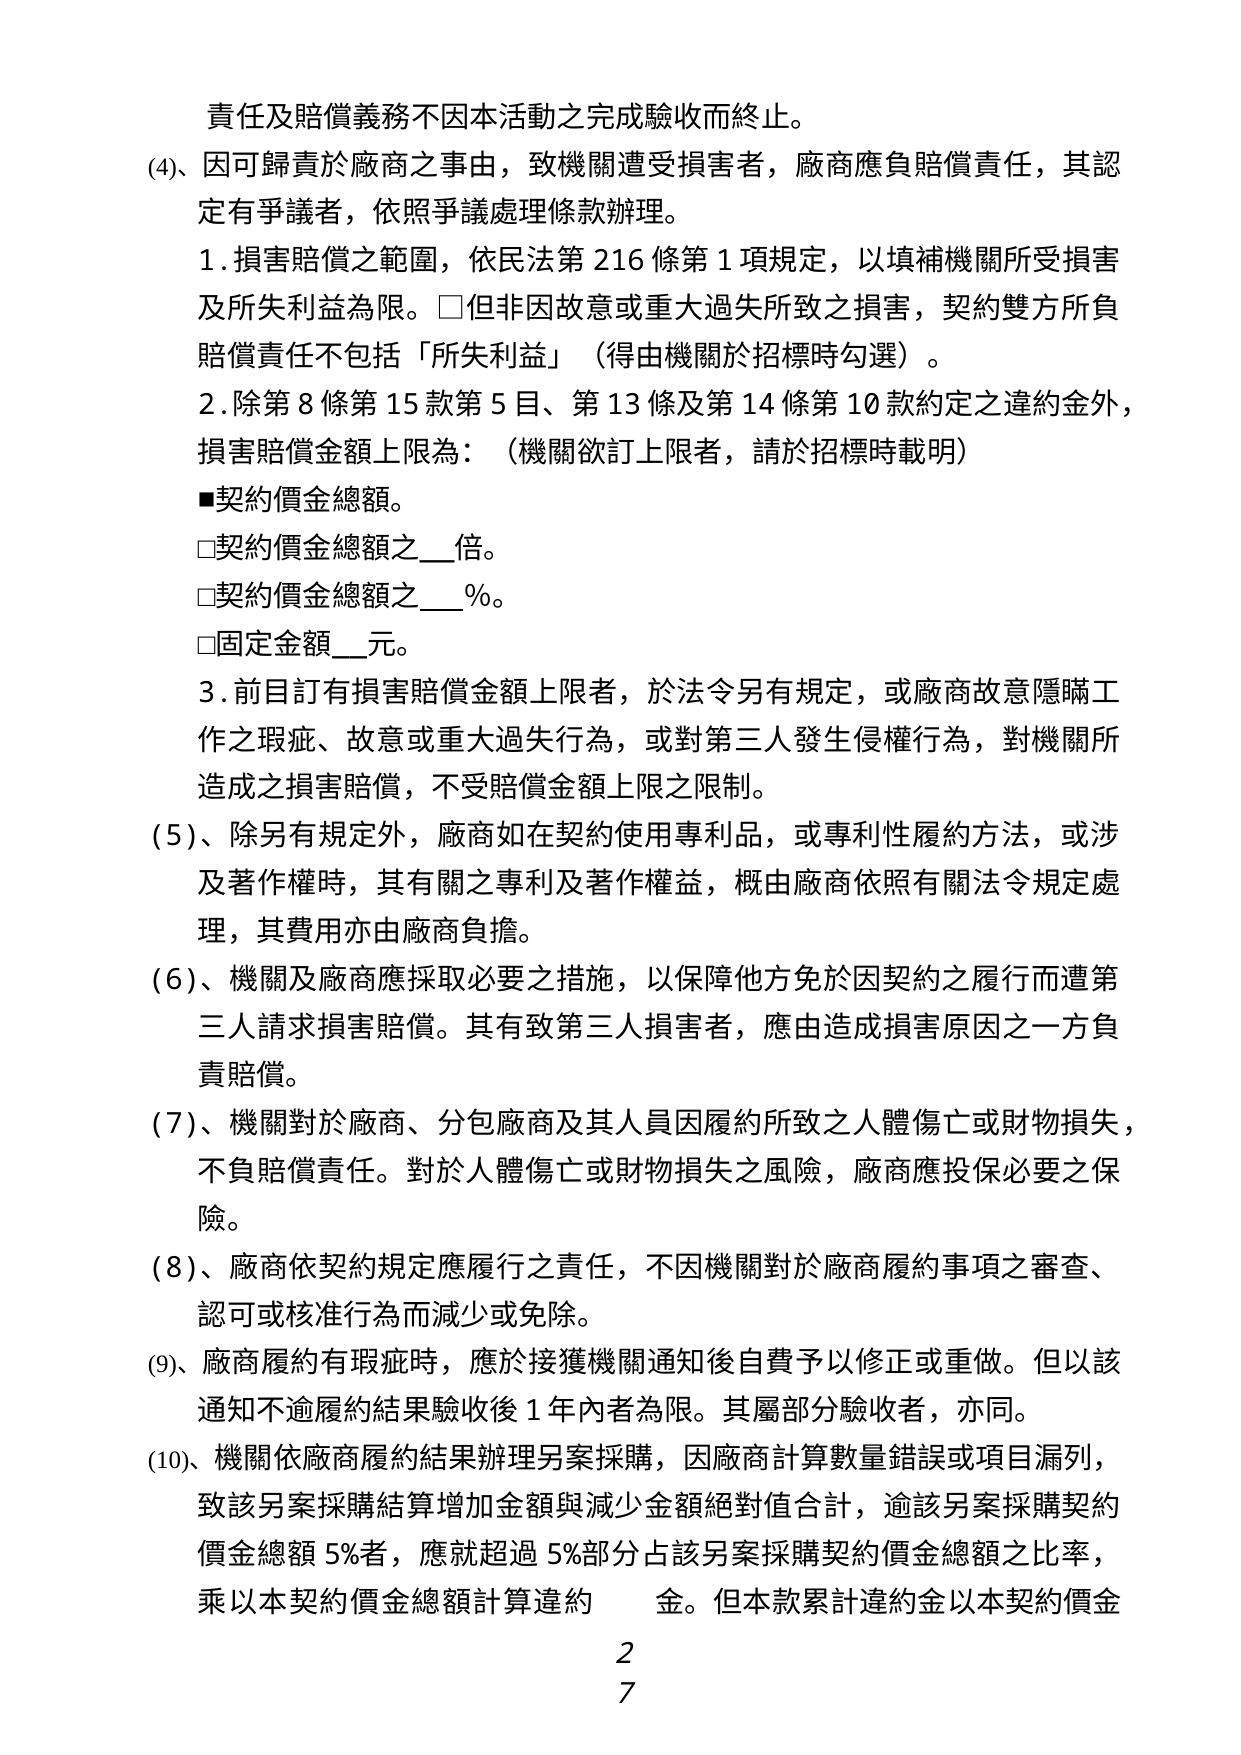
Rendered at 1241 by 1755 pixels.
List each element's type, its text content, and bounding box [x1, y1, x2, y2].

text ■契約價金總額。 [198, 472, 1122, 520]
text 責任及賠償義務不因本活動之完成驗收而終止。 [172, 89, 1122, 137]
text 3.前目訂有損害賠償金額上限者，於法令另有規定，或廠商故意隱瞞工作之瑕疵、故意或重大過失行為，或對第三人發生侵權行為，對機關所造成之損害賠償，不受賠償金額上限之限制。 [198, 664, 1122, 807]
list 廠商依契約規定應履行之責任，不因機關對於廠商履約事項之審查、認可或核准行為而減少或免除。 [148, 1239, 1122, 1334]
list 機關依廠商履約結果辦理另案採購，因廠商計算數量錯誤或項目漏列，致該另案採購結算增加金額與減少金額絕對值合計，逾該另案採購契約價金總額5%者，應就超過5%部分占該另案採購契約價金總額之比率，乘以本契約價金總額計算違約金。但本款累計違約金以本契約價金 [148, 1430, 1122, 1622]
list 因可歸責於廠商之事由，致機關遭受損害者，廠商應負賠償責任，其認定有爭議者，依照爭議處理條款辦理。 [148, 137, 1122, 232]
text 2.除第8條第15款第5目、第13條及第14條第10款約定之違約金外，損害賠償金額上限為：（機關欲訂上限者，請於招標時載明） [198, 376, 1122, 472]
text □固定金額__元。 [198, 616, 1122, 664]
text □契約價金總額之 ％。 [198, 568, 1122, 616]
list 機關及廠商應採取必要之措施，以保障他方免於因契約之履行而遭第三人請求損害賠償。其有致第三人損害者，應由造成損害原因之一方負責賠償。 [148, 951, 1122, 1095]
text 1.損害賠償之範圍，依民法第216條第1項規定，以填補機關所受損害及所失利益為限。□但非因故意或重大過失所致之損害，契約雙方所負賠償責任不包括「所失利益」（得由機關於招標時勾選）。 [198, 232, 1122, 376]
list 廠商履約有瑕疵時，應於接獲機關通知後自費予以修正或重做。但以該通知不逾履約結果驗收後1年內者為限。其屬部分驗收者，亦同。 [148, 1334, 1122, 1430]
list 機關對於廠商、分包廠商及其人員因履約所致之人體傷亡或財物損失，不負賠償責任。對於人體傷亡或財物損失之風險，廠商應投保必要之保險。 [148, 1095, 1122, 1239]
text □契約價金總額之__倍。 [198, 520, 1122, 568]
list 除另有規定外，廠商如在契約使用專利品，或專利性履約方法，或涉及著作權時，其有關之專利及著作權益，概由廠商依照有關法令規定處理，其費用亦由廠商負擔。 [148, 807, 1122, 951]
